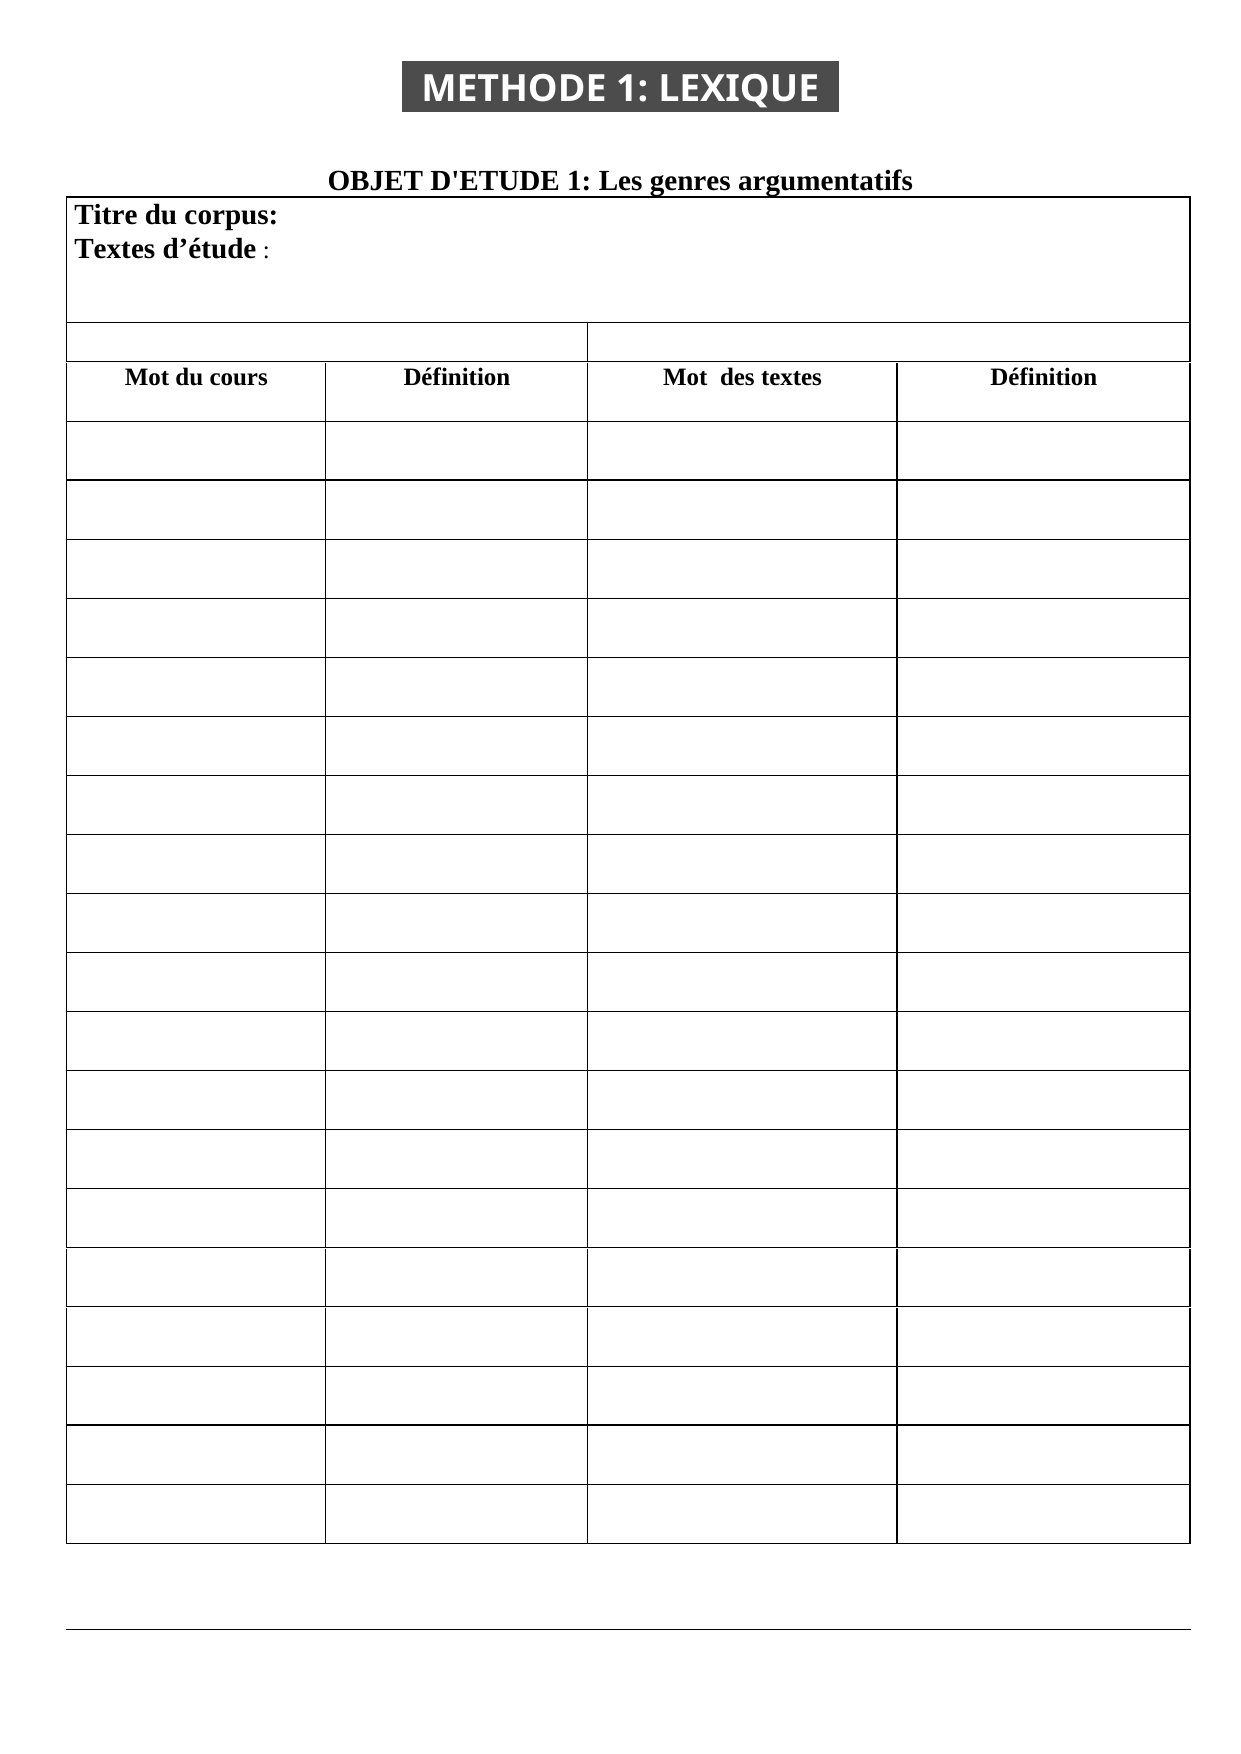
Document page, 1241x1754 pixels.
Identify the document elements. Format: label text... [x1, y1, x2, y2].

table_cell [898, 776, 1189, 834]
table_cell [588, 1071, 896, 1129]
table_cell [326, 776, 587, 834]
table_cell Mot du cours [67, 363, 325, 421]
table_cell [588, 481, 896, 539]
table_cell [326, 658, 587, 716]
table_cell [588, 1012, 896, 1070]
table_cell [67, 1485, 325, 1543]
table_cell [67, 599, 325, 657]
table_cell [898, 1485, 1189, 1543]
table_cell [326, 599, 587, 657]
table_cell [326, 481, 587, 539]
table_cell [326, 717, 587, 775]
table_cell [326, 1071, 587, 1129]
table_cell [67, 894, 325, 952]
table_cell [67, 1071, 325, 1129]
table_cell [67, 323, 587, 361]
table_cell [326, 835, 587, 893]
table_cell [67, 717, 325, 775]
table_cell [588, 540, 896, 598]
table_cell [67, 776, 325, 834]
table_cell [326, 894, 587, 952]
text OBJET D'ETUDE 1: Les genres argumentatifs [118, 163, 1122, 196]
table_cell [67, 953, 325, 1011]
table_cell [326, 1426, 587, 1484]
table_cell [67, 1012, 325, 1070]
table_cell [67, 540, 325, 598]
table_cell [588, 835, 896, 893]
table_cell [898, 835, 1189, 893]
table_cell [326, 1012, 587, 1070]
table_cell [67, 1367, 325, 1424]
table_cell [588, 1130, 896, 1188]
table_cell [898, 422, 1189, 479]
table_cell [588, 658, 896, 716]
table_cell [588, 1485, 896, 1543]
table_cell [588, 422, 896, 479]
table_cell [588, 776, 896, 834]
table_cell [67, 1249, 325, 1306]
table_header Titre du corpus: Textes d’étude : [67, 198, 1189, 322]
table_cell [67, 1130, 325, 1188]
table_cell [67, 835, 325, 893]
table_cell [67, 481, 325, 539]
table_cell [325, 1544, 587, 1629]
table_cell [588, 599, 896, 657]
table_cell [326, 540, 587, 598]
table_cell [326, 1189, 587, 1247]
table_cell [898, 894, 1189, 952]
table_cell [588, 717, 896, 775]
table_cell [898, 717, 1189, 775]
table_cell [67, 1308, 325, 1366]
table_cell Définition [898, 363, 1189, 421]
table_cell [326, 1485, 587, 1543]
table_cell [898, 953, 1189, 1011]
table_cell [326, 422, 587, 479]
table_cell [326, 1308, 587, 1366]
table_cell [898, 540, 1189, 598]
table_cell [898, 1189, 1189, 1247]
table_cell [588, 1249, 896, 1306]
table_cell Définition [326, 363, 587, 421]
table_cell [898, 1308, 1189, 1366]
table_cell [326, 1130, 587, 1188]
table_cell [898, 1249, 1189, 1306]
table_cell [898, 481, 1189, 539]
table_cell [67, 1189, 325, 1247]
table_cell [898, 1130, 1189, 1188]
table_cell [67, 658, 325, 716]
table_cell [67, 1426, 325, 1484]
table_cell [588, 1367, 896, 1424]
text METHODE 1: LEXIQUE [118, 61, 1122, 112]
table_cell [898, 1367, 1189, 1424]
table_cell [588, 894, 896, 952]
table_cell [898, 658, 1189, 716]
table_cell [898, 1426, 1189, 1484]
table_cell [898, 599, 1189, 657]
table_cell [326, 953, 587, 1011]
table_cell [588, 953, 896, 1011]
table_cell Mot des textes [588, 363, 896, 421]
table_cell [588, 1189, 896, 1247]
table_cell [898, 1071, 1189, 1129]
table_cell [326, 1249, 587, 1306]
table_cell [587, 1544, 896, 1629]
table_cell [66, 1544, 325, 1629]
table_cell [588, 1308, 896, 1366]
table_cell [67, 422, 325, 479]
table_cell [896, 1544, 1191, 1629]
table_cell [898, 1012, 1189, 1070]
table_cell [588, 323, 1189, 361]
table_cell [326, 1367, 587, 1424]
table_cell [588, 1426, 896, 1484]
